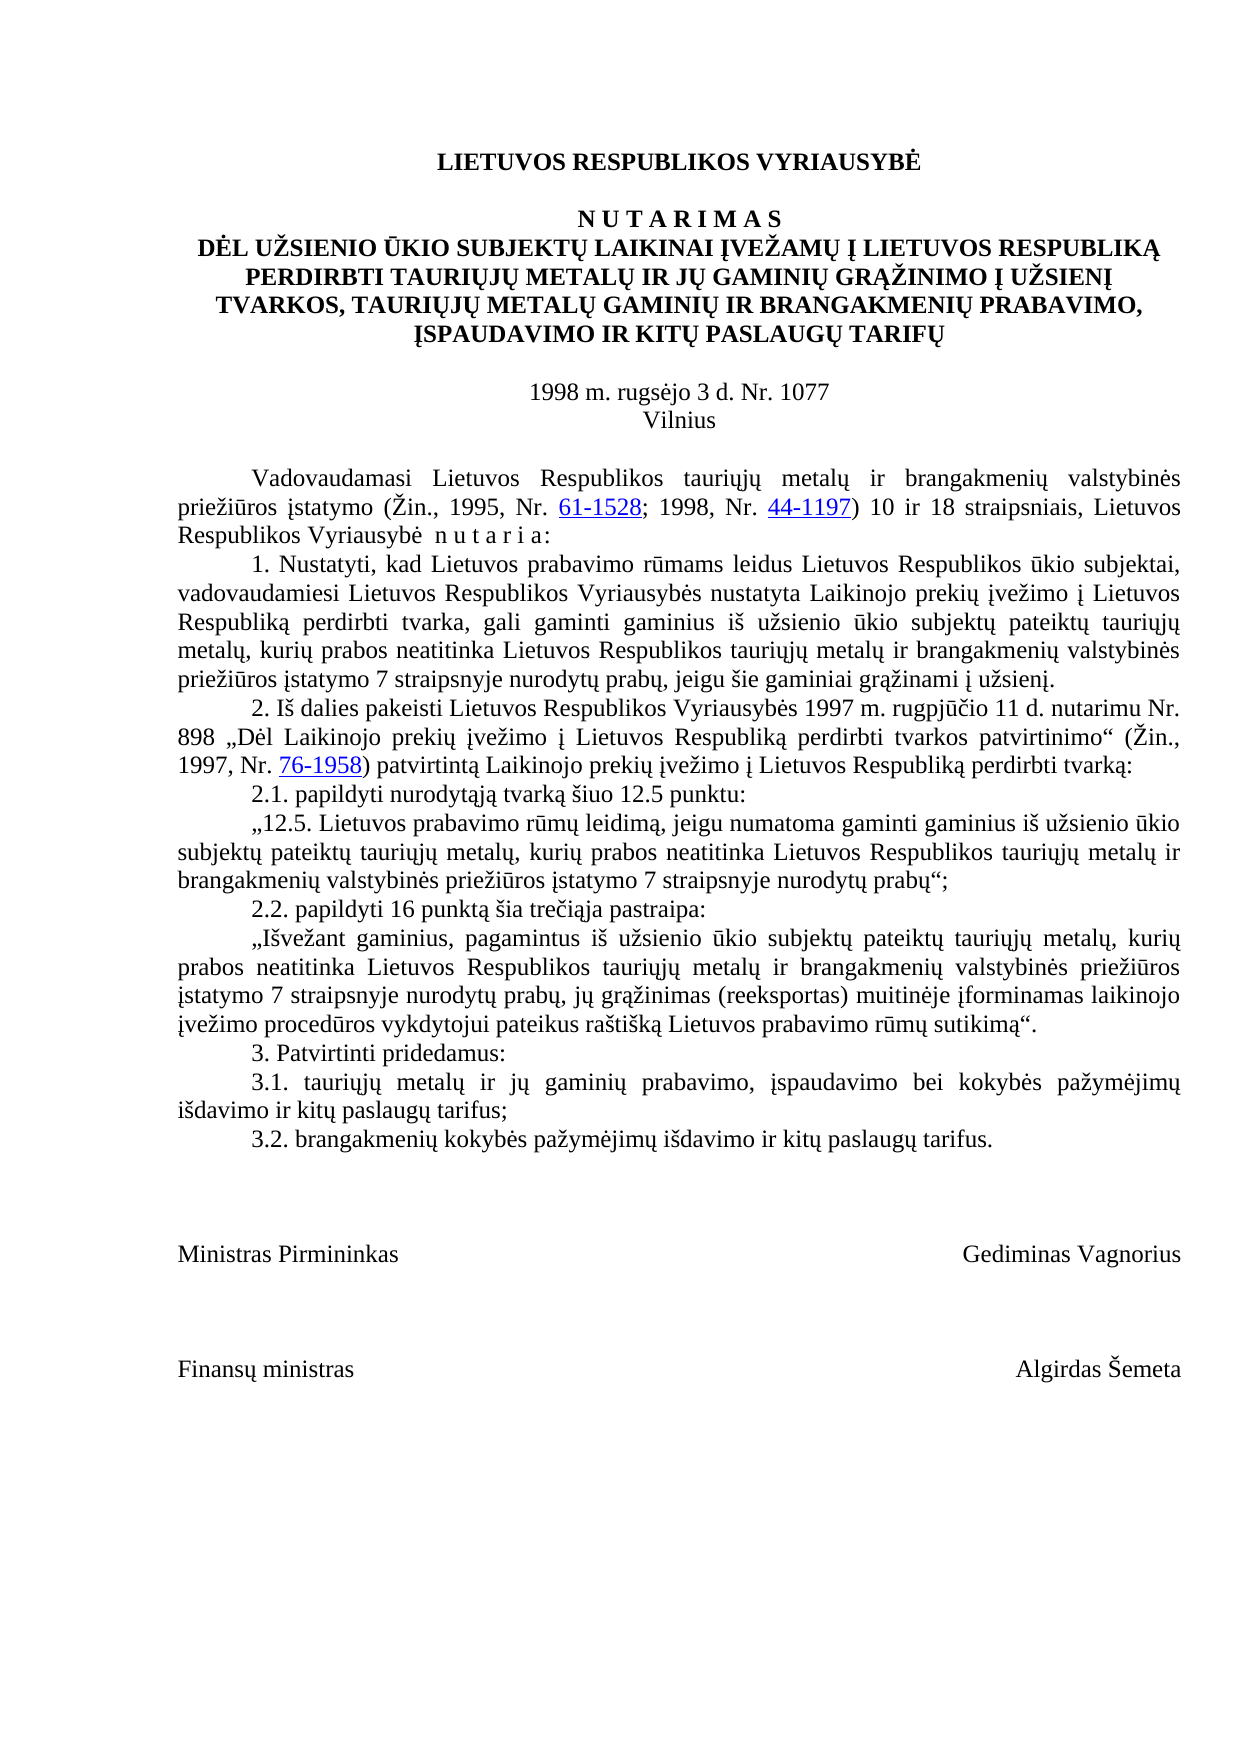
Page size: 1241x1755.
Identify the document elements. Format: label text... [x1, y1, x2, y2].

text „Išvežant gaminius, pagamintus iš užsienio ūkio subjektų pateiktų tauriųjų metalų, kurių prabos neatitinka Lietuvos Respublikos tauriųjų metalų ir brangakmenių valstybinės priežiūros įstatymo 7 straipsnyje nurodytų prabų, jų grąžinimas (reeksportas) muitinėje įforminamas laikinojo įvežimo procedūros vykdytojui pateikus raštišką Lietuvos prabavimo rūmų sutikimą“. [177, 923, 1181, 1038]
text DĖL UŽSIENIO ŪKIO SUBJEKTŲ LAIKINAI ĮVEŽAMŲ Į LIETUVOS RESPUBLIKĄ PERDIRBTI TAURIŲJŲ METALŲ IR JŲ GAMINIŲ GRĄŽINIMO Į UŽSIENĮ TVARKOS, TAURIŲJŲ METALŲ GAMINIŲ IR BRANGAKMENIŲ PRABAVIMO, ĮSPAUDAVIMO IR KITŲ PASLAUGŲ TARIFŲ [177, 233, 1181, 348]
text 3.2. brangakmenių kokybės pažymėjimų išdavimo ir kitų paslaugų tarifus. [177, 1124, 1181, 1153]
text LIETUVOS RESPUBLIKOS VYRIAUSYBĖ [177, 147, 1181, 176]
text Ministras Pirmininkas Gediminas Vagnorius [177, 1239, 1181, 1268]
text Finansų ministras Algirdas Šemeta [177, 1354, 1181, 1383]
text N U T A R I M A S [177, 204, 1181, 233]
text 2.2. papildyti 16 punktą šia trečiąja pastraipa: [177, 894, 1181, 923]
text „12.5. Lietuvos prabavimo rūmų leidimą, jeigu numatoma gaminti gaminius iš užsienio ūkio subjektų pateiktų tauriųjų metalų, kurių prabos neatitinka Lietuvos Respublikos tauriųjų metalų ir brangakmenių valstybinės priežiūros įstatymo 7 straipsnyje nurodytų prabų“; [177, 808, 1181, 894]
text 2.1. papildyti nurodytąją tvarką šiuo 12.5 punktu: [177, 779, 1181, 808]
text 1. Nustatyti, kad Lietuvos prabavimo rūmams leidus Lietuvos Respublikos ūkio subjektai, vadovaudamiesi Lietuvos Respublikos Vyriausybės nustatyta Laikinojo prekių įvežimo į Lietuvos Respubliką perdirbti tvarka, gali gaminti gaminius iš užsienio ūkio subjektų pateiktų tauriųjų metalų, kurių prabos neatitinka Lietuvos Respublikos tauriųjų metalų ir brangakmenių valstybinės priežiūros įstatymo 7 straipsnyje nurodytų prabų, jeigu šie gaminiai grąžinami į užsienį. [177, 549, 1181, 693]
text Vadovaudamasi Lietuvos Respublikos tauriųjų metalų ir brangakmenių valstybinės priežiūros įstatymo (Žin., 1995, Nr. 61-1528; 1998, Nr. 44-1197) 10 ir 18 straipsniais, Lietuvos Respublikos Vyriausybė nutaria: [177, 463, 1181, 549]
text 2. Iš dalies pakeisti Lietuvos Respublikos Vyriausybės 1997 m. rugpjūčio 11 d. nutarimu Nr. 898 „Dėl Laikinojo prekių įvežimo į Lietuvos Respubliką perdirbti tvarkos patvirtinimo“ (Žin., 1997, Nr. 76-1958) patvirtintą Laikinojo prekių įvežimo į Lietuvos Respubliką perdirbti tvarką: [177, 693, 1181, 779]
text 3. Patvirtinti pridedamus: [177, 1038, 1181, 1067]
text 1998 m. rugsėjo 3 d. Nr. 1077 [177, 377, 1181, 406]
text 3.1. tauriųjų metalų ir jų gaminių prabavimo, įspaudavimo bei kokybės pažymėjimų išdavimo ir kitų paslaugų tarifus; [177, 1067, 1181, 1124]
text Vilnius [177, 406, 1181, 434]
